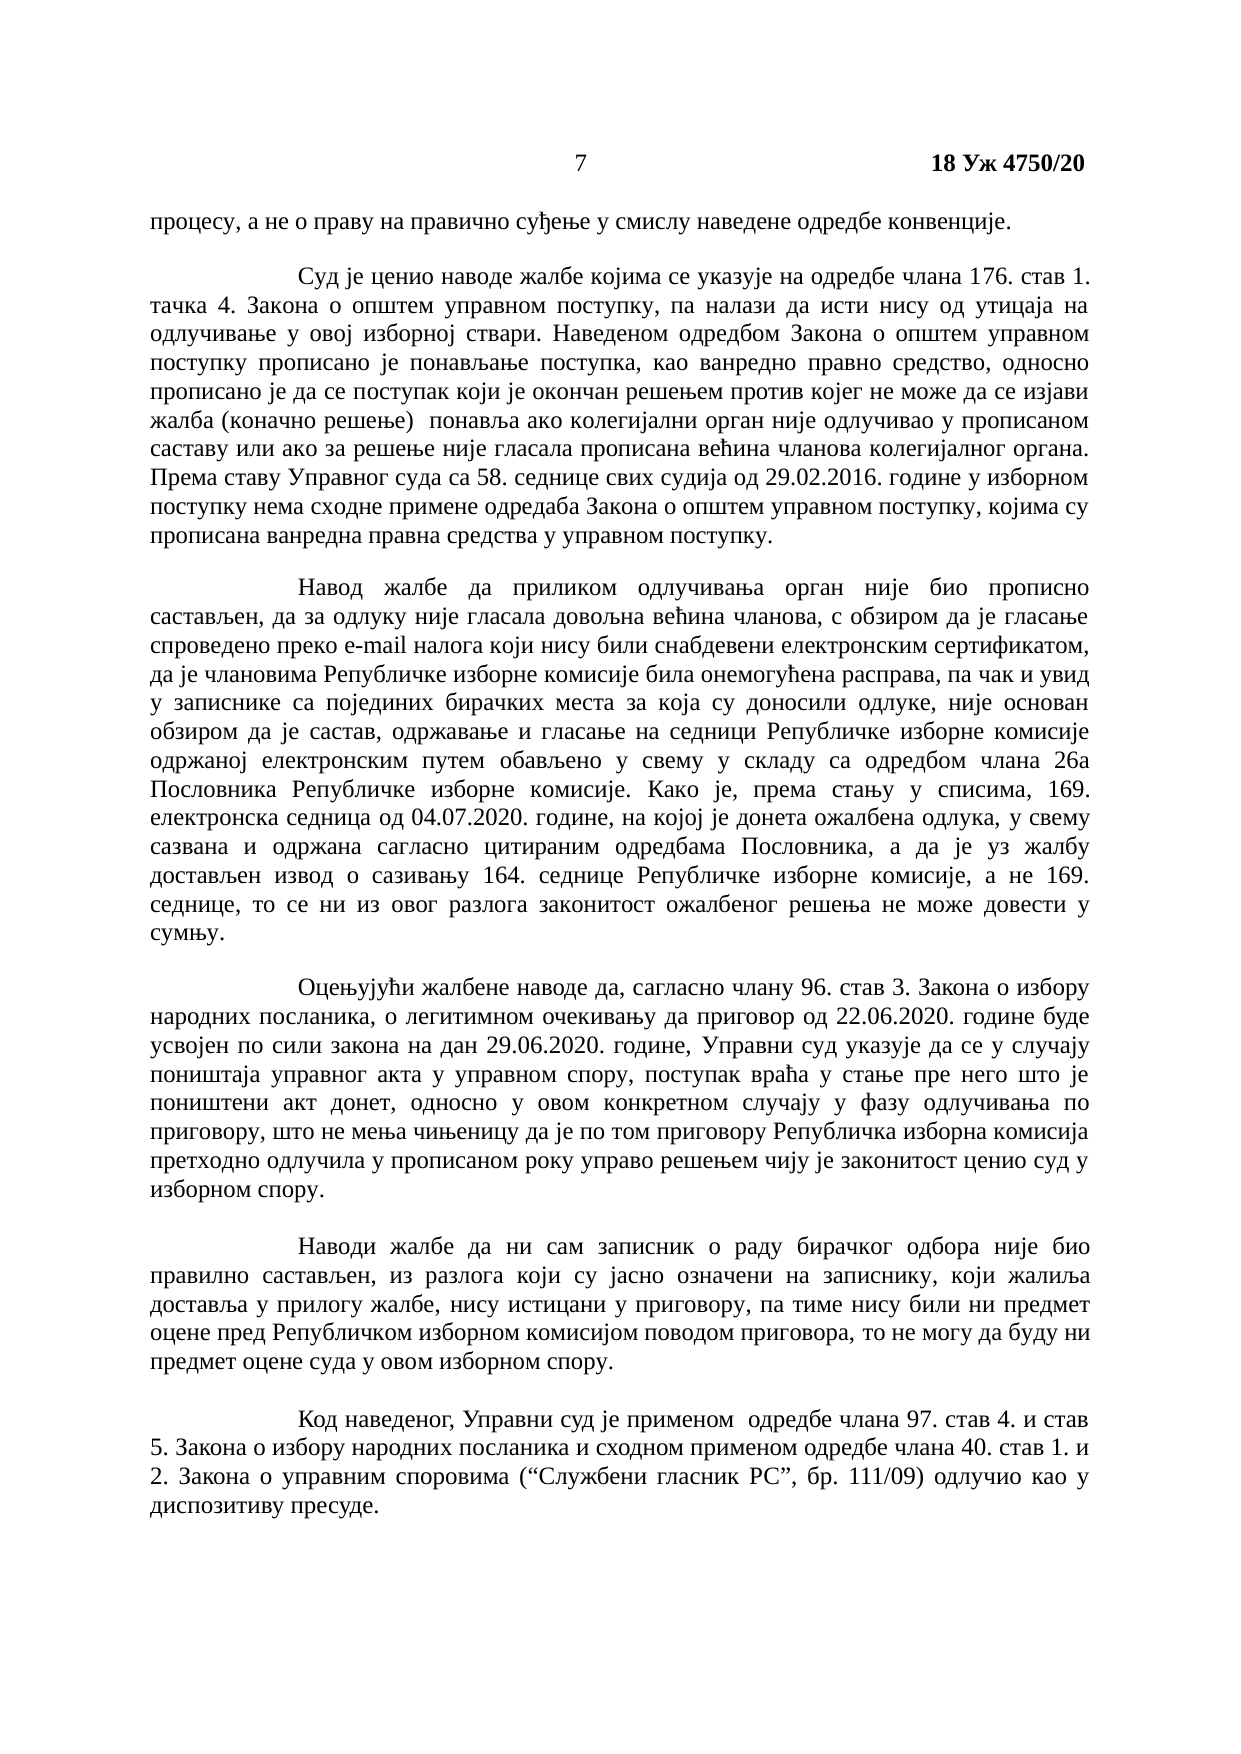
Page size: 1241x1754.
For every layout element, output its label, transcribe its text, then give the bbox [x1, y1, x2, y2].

text Навод жалбе да приликом одлучивања орган није био прописно састављен, да за одлуку није гласала довољна већина чланова, с обзиром да је гласање спроведено преко e-mail налога који нису били снабдевени електронским сертификатом, да је члановима Републичке изборне комисије била онемогућена расправа, па чак и увид у записнике са појединих бирачких места за која су доносили одлуке, није основан обзиром да је састав, одржавање и гласање на седници Републичке изборне комисије одржаној електронским путем обављено у свему у складу са одредбом члана 26а Пословника Републичке изборне комисије. Како је, према стању у списима, 169. електронска седница од 04.07.2020. године, на којој је донета ожалбена одлука, у свему сазвана и одржана сагласно цитираним одредбама Пословника, а да је уз жалбу достављен извод о сазивању 164. седнице Републичке изборне комисије, а не 169. седнице, то се ни из овог разлога законитост ожалбеног решења не може довести у сумњу. [150, 572, 1091, 946]
text Код наведеног, Управни суд је применом одредбе члана 97. став 4. и став 5. Закона о избору народних посланика и сходном применом одредбе члана 40. став 1. и 2. Закона о управним споровима (“Службени гласник РС”, бр. 111/09) одлучио као у диспозитиву пресуде. [150, 1404, 1091, 1519]
text Наводи жалбе да ни сам записник о раду бирачког одбора није био правилно састављен, из разлога који су јасно означени на записнику, који жалиља доставља у прилогу жалбе, нису истицани у приговору, па тиме нису били ни предмет оцене пред Републичком изборном комисијом поводом приговора, то не могу да буду ни предмет оцене суда у овом изборном спору. [150, 1231, 1091, 1375]
text процесу, а не о праву на правично суђење у смислу наведене одредбе конвенције. [150, 206, 1091, 234]
text Суд је ценио наводе жалбе којима се указује на одредбе члана 176. став 1. тачка 4. Закона о општем управном поступку, па налази да исти нису од утицаја на одлучивање у овој изборној ствари. Наведеном одредбом Закона о општем управном поступку прописано је понављање поступка, као ванредно правно средство, односно прописано је да се поступак који је окончан решењем против којег не може да се изјави жалба (коначно решење) понавља ако колегијални орган није одлучивао у прописаном саставу или ако за решење није гласала прописана већина чланова колегијалног органа. Према ставу Управног суда са 58. седнице свих судија од 29.02.2016. године у изборном поступку нема сходне примене одредаба Закона о општем управном поступку, којима су прописана ванредна правна средства у управном поступку. [150, 261, 1091, 548]
text Оцењујући жалбене наводе да, сагласно члану 96. став 3. Закона о избору народних посланика, о легитимном очекивању да приговор од 22.06.2020. године буде усвојен по сили закона на дан 29.06.2020. године, Управни суд указује да се у случају поништаја управног акта у управном спору, поступак враћа у стање пре него што је поништени акт донет, односно у овом конкретном случају у фазу одлучивања по приговору, што не мења чињеницу да је по том приговору Републичка изборна комисија претходно одлучила у прописаном року управо решењем чију је законитост ценио суд у изборном спору. [150, 972, 1091, 1202]
